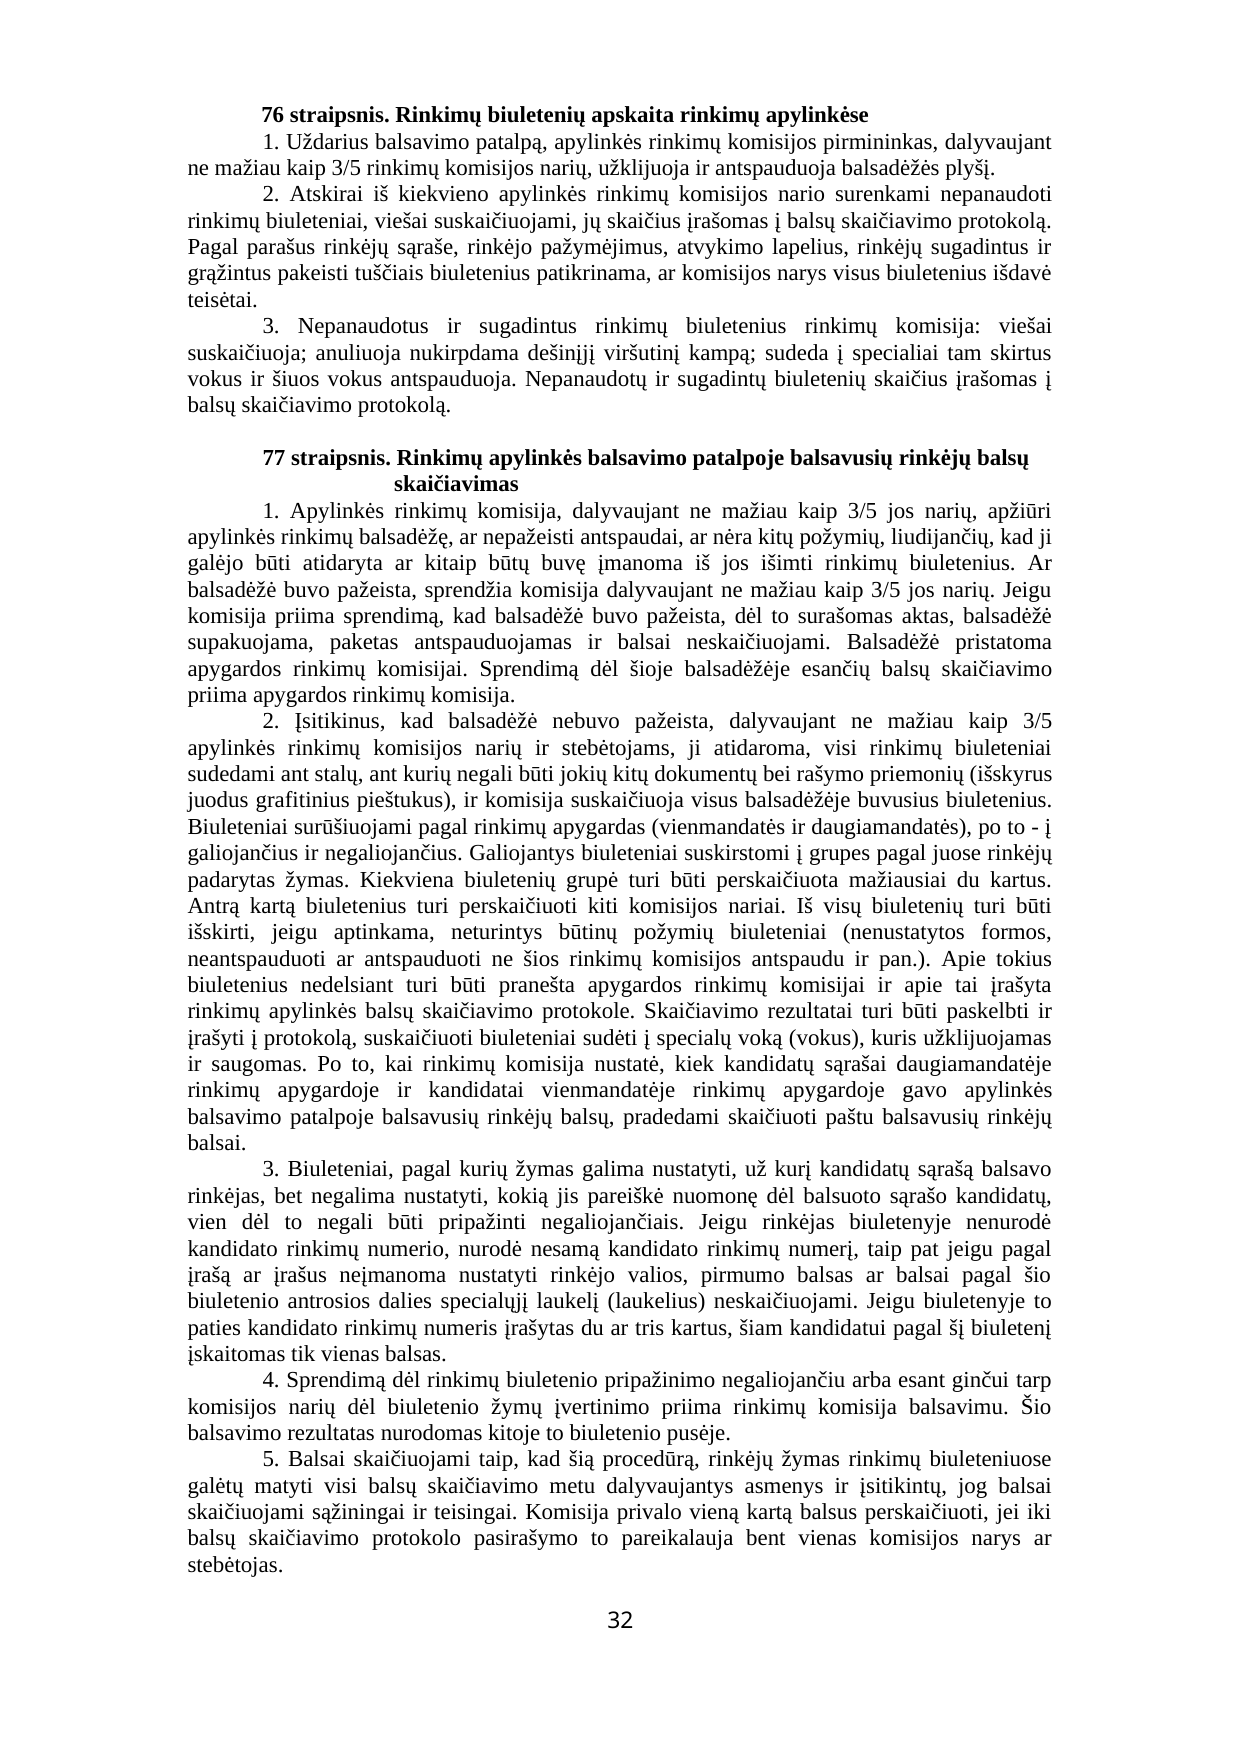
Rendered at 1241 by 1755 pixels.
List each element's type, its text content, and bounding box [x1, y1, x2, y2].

subtitle skaičiavimas [394, 470, 1053, 497]
text 4. Sprendimą dėl rinkimų biuletenio pripažinimo negaliojančiu arba esant ginčui tarp komisijos narių dėl biuletenio žymų įvertinimo priima rinkimų komisija balsavimu. Šio balsavimo rezultatas nurodomas kitoje to biuletenio pusėje. [187, 1366, 1053, 1445]
text 1. Uždarius balsavimo patalpą, apylinkės rinkimų komisijos pirmininkas, dalyvaujant ne mažiau kaip 3/5 rinkimų komisijos narių, užklijuoja ir antspauduoja balsadėžės plyšį. [187, 128, 1053, 180]
text 2. Įsitikinus, kad balsadėžė nebuvo pažeista, dalyvaujant ne mažiau kaip 3/5 apylinkės rinkimų komisijos narių ir stebėtojams, ji atidaroma, visi rinkimų biuleteniai sudedami ant stalų, ant kurių negali būti jokių kitų dokumentų bei rašymo priemonių (išskyrus juodus grafitinius pieštukus), ir komisija suskaičiuoja visus balsadėžėje buvusius biuletenius. Biuleteniai surūšiuojami pagal rinkimų apygardas (vienmandatės ir daugiamandatės), po to - į galiojančius ir negaliojančius. Galiojantys biuleteniai suskirstomi į grupes pagal juose rinkėjų padarytas žymas. Kiekviena biuletenių grupė turi būti perskaičiuota mažiausiai du kartus. Antrą kartą biuletenius turi perskaičiuoti kiti komisijos nariai. Iš visų biuletenių turi būti išskirti, jeigu aptinkama, neturintys būtinų požymių biuleteniai (nenustatytos formos, neantspauduoti ar antspauduoti ne šios rinkimų komisijos antspaudu ir pan.). Apie tokius biuletenius nedelsiant turi būti pranešta apygardos rinkimų komisijai ir apie tai įrašyta rinkimų apylinkės balsų skaičiavimo protokole. Skaičiavimo rezultatai turi būti paskelbti ir įrašyti į protokolą, suskaičiuoti biuleteniai sudėti į specialų voką (vokus), kuris užklijuojamas ir saugomas. Po to, kai rinkimų komisija nustatė, kiek kandidatų sąrašai daugiamandatėje rinkimų apygardoje ir kandidatai vienmandatėje rinkimų apygardoje gavo apylinkės balsavimo patalpoje balsavusių rinkėjų balsų, pradedami skaičiuoti paštu balsavusių rinkėjų balsai. [187, 707, 1053, 1156]
text 2. Atskirai iš kiekvieno apylinkės rinkimų komisijos nario surenkami nepanaudoti rinkimų biuleteniai, viešai suskaičiuojami, jų skaičius įrašomas į balsų skaičiavimo protokolą. Pagal parašus rinkėjų sąraše, rinkėjo pažymėjimus, atvykimo lapelius, rinkėjų sugadintus ir grąžintus pakeisti tuščiais biuletenius patikrinama, ar komisijos narys visus biuletenius išdavė teisėtai. [187, 180, 1053, 312]
text 5. Balsai skaičiuojami taip, kad šią procedūrą, rinkėjų žymas rinkimų biuleteniuose galėtų matyti visi balsų skaičiavimo metu dalyvaujantys asmenys ir įsitikintų, jog balsai skaičiuojami sąžiningai ir teisingai. Komisija privalo vieną kartą balsus perskaičiuoti, jei iki balsų skaičiavimo protokolo pasirašymo to pareikalauja bent vienas komisijos narys ar stebėtojas. [187, 1445, 1053, 1577]
subtitle 77 straipsnis. Rinkimų apylinkės balsavimo patalpoje balsavusių rinkėjų balsų [262, 444, 1053, 470]
text 3. Biuleteniai, pagal kurių žymas galima nustatyti, už kurį kandidatų sąrašą balsavo rinkėjas, bet negalima nustatyti, kokią jis pareiškė nuomonę dėl balsuoto sąrašo kandidatų, vien dėl to negali būti pripažinti negaliojančiais. Jeigu rinkėjas biuletenyje nenurodė kandidato rinkimų numerio, nurodė nesamą kandidato rinkimų numerį, taip pat jeigu pagal įrašą ar įrašus neįmanoma nustatyti rinkėjo valios, pirmumo balsas ar balsai pagal šio biuletenio antrosios dalies specialųjį laukelį (laukelius) neskaičiuojami. Jeigu biuletenyje to paties kandidato rinkimų numeris įrašytas du ar tris kartus, šiam kandidatui pagal šį biuletenį įskaitomas tik vienas balsas. [187, 1156, 1053, 1366]
text 1. Apylinkės rinkimų komisija, dalyvaujant ne mažiau kaip 3/5 jos narių, apžiūri apylinkės rinkimų balsadėžę, ar nepažeisti antspaudai, ar nėra kitų požymių, liudijančių, kad ji galėjo būti atidaryta ar kitaip būtų buvę įmanoma iš jos išimti rinkimų biuletenius. Ar balsadėžė buvo pažeista, sprendžia komisija dalyvaujant ne mažiau kaip 3/5 jos narių. Jeigu komisija priima sprendimą, kad balsadėžė buvo pažeista, dėl to surašomas aktas, balsadėžė supakuojama, paketas antspauduojamas ir balsai neskaičiuojami. Balsadėžė pristatoma apygardos rinkimų komisijai. Sprendimą dėl šioje balsadėžėje esančių balsų skaičiavimo priima apygardos rinkimų komisija. [187, 497, 1053, 707]
text 76 straipsnis. Rinkimų biuletenių apskaita rinkimų apylinkėse [187, 101, 1053, 128]
text 3. Nepanaudotus ir sugadintus rinkimų biuletenius rinkimų komisija: viešai suskaičiuoja; anuliuoja nukirpdama dešinįjį viršutinį kampą; sudeda į specialiai tam skirtus vokus ir šiuos vokus antspauduoja. Nepanaudotų ir sugadintų biuletenių skaičius įrašomas į balsų skaičiavimo protokolą. [187, 312, 1053, 418]
